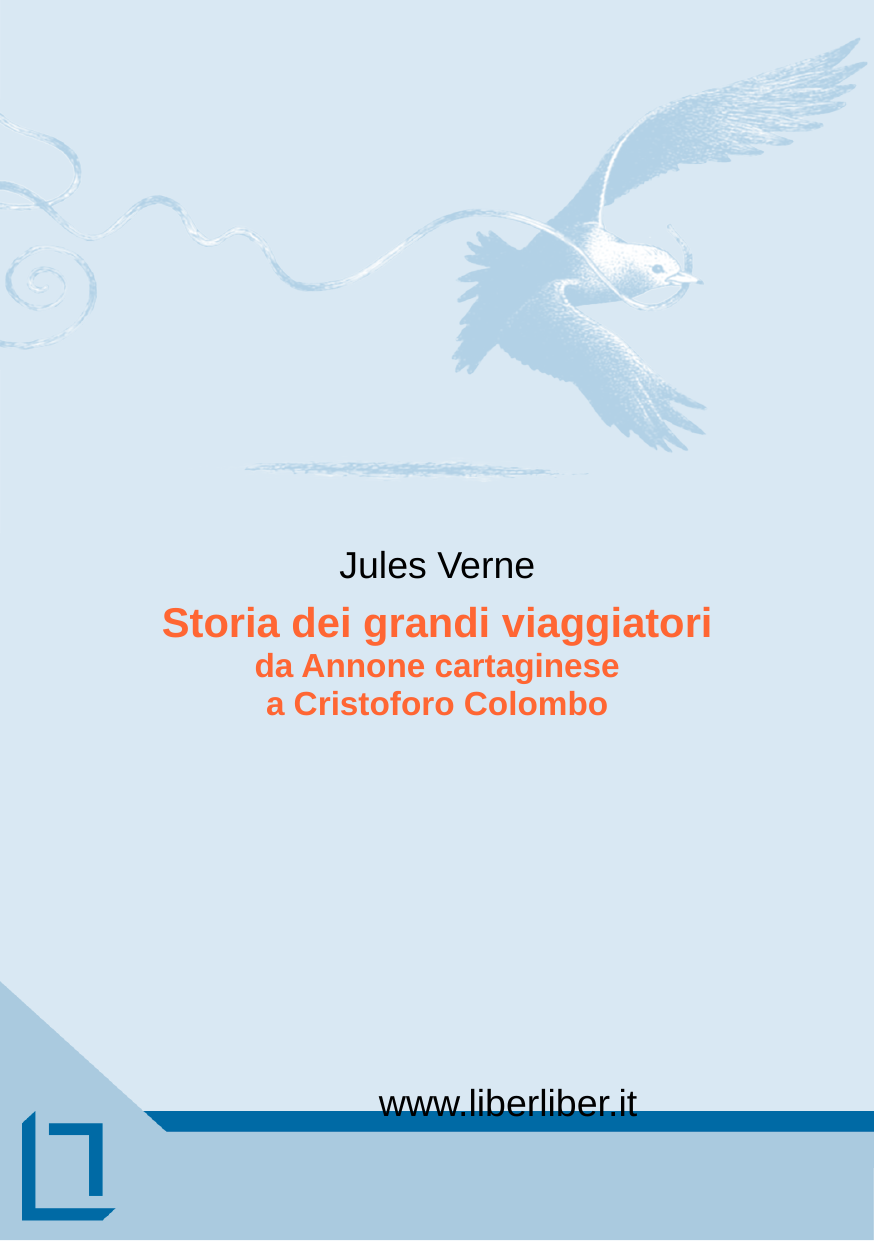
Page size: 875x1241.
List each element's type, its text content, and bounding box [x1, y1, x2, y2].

picture [0, 0, 874, 1241]
text Storia dei grandi viaggiatori da Annone cartaginese a Cristoforo Colombo [94, 598, 779, 723]
text www.liberliber.it [331, 1081, 685, 1124]
text Jules Verne [94, 543, 779, 586]
